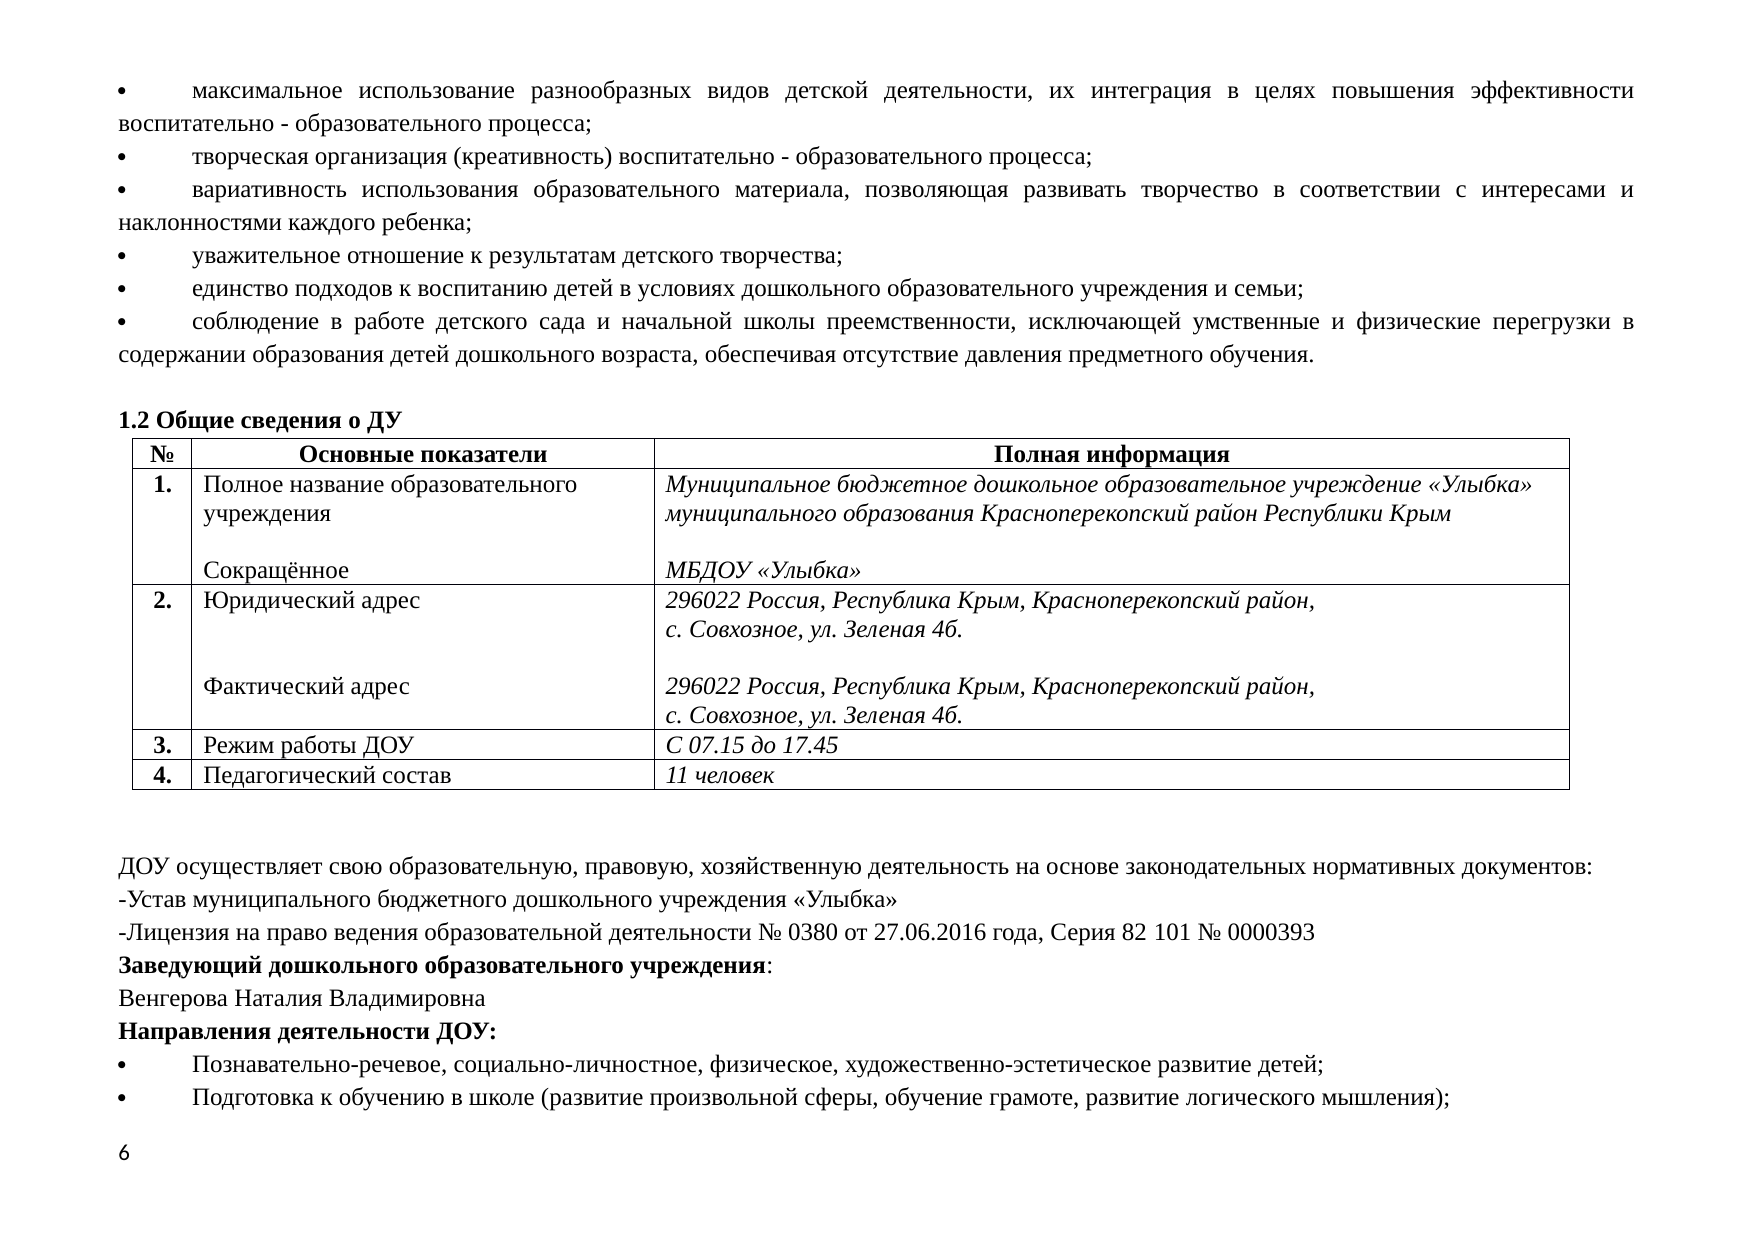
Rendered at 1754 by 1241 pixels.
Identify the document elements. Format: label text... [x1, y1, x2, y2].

table_cell Муниципальное бюджетное дошкольное образовательное учреждение «Улыбка» муниципального образования Красноперекопский район Республики Крым МБДОУ «Улыбка» [655, 469, 1569, 584]
list уважительное отношение к результатам детского творчества; [118, 240, 1636, 269]
table_header № [133, 439, 191, 468]
table_cell 296022 Россия, Республика Крым, Красноперекопский район, с. Совхозное, ул. Зеленая 4б. 296022 Россия, Республика Крым, Красноперекопский район, с. Совхозное, ул. Зеленая 4б. [655, 585, 1569, 729]
list Познавательно-речевое, социально-личностное, физическое, художественно-эстетическое развитие детей; [118, 1049, 1636, 1078]
table_cell 4. [133, 760, 191, 788]
text -Лицензия на право ведения образовательной деятельности № 0380 от 27.06.2016 года, Серия 82 101 № 0000393 [118, 917, 1636, 946]
table_cell 11 человек [655, 760, 1569, 788]
list единство подходов к воспитанию детей в условиях дошкольного образовательного учреждения и семьи; [118, 273, 1636, 302]
table_header Основные показатели [192, 439, 654, 468]
text Заведующий дошкольного образовательного учреждения: [118, 950, 1636, 979]
table_cell Юридический адрес Фактический адрес [192, 585, 654, 729]
table_header Полная информация [655, 439, 1569, 468]
table_cell 3. [133, 730, 191, 759]
table_cell С 07.15 до 17.45 [655, 730, 1569, 759]
table_cell 1. [133, 469, 191, 584]
table_cell Режим работы ДОУ [192, 730, 654, 759]
text Направления деятельности ДОУ: [118, 1016, 1636, 1045]
table_cell Педагогический состав [192, 760, 654, 788]
text Венгерова Наталия Владимировна [118, 983, 1636, 1012]
list вариативность использования образовательного материала, позволяющая развивать творчество в соответствии с интересами и наклонностями каждого ребенка; [118, 174, 1636, 236]
table_cell Полное название образовательного учреждения Сокращённое [192, 469, 654, 584]
text -Устав муниципального бюджетного дошкольного учреждения «Улыбка» [118, 884, 1636, 913]
text 1.2 Общие сведения о ДУ [118, 405, 1636, 434]
text ДОУ осуществляет свою образовательную, правовую, хозяйственную деятельность на основе законодательных нормативных документов: [118, 851, 1636, 880]
list Подготовка к обучению в школе (развитие произвольной сферы, обучение грамоте, развитие логического мышления); [118, 1082, 1636, 1111]
list максимальное использование разнообразных видов детской деятельности, их интеграция в целях повышения эффективности воспитательно - образовательного процесса; [118, 75, 1636, 137]
list соблюдение в работе детского сада и начальной школы преемственности, исключающей умственные и физические перегрузки в содержании образования детей дошкольного возраста, обеспечивая отсутствие давления предметного обучения. [118, 306, 1636, 368]
table_cell 2. [133, 585, 191, 729]
list творческая организация (креативность) воспитательно - образовательного процесса; [118, 141, 1636, 170]
